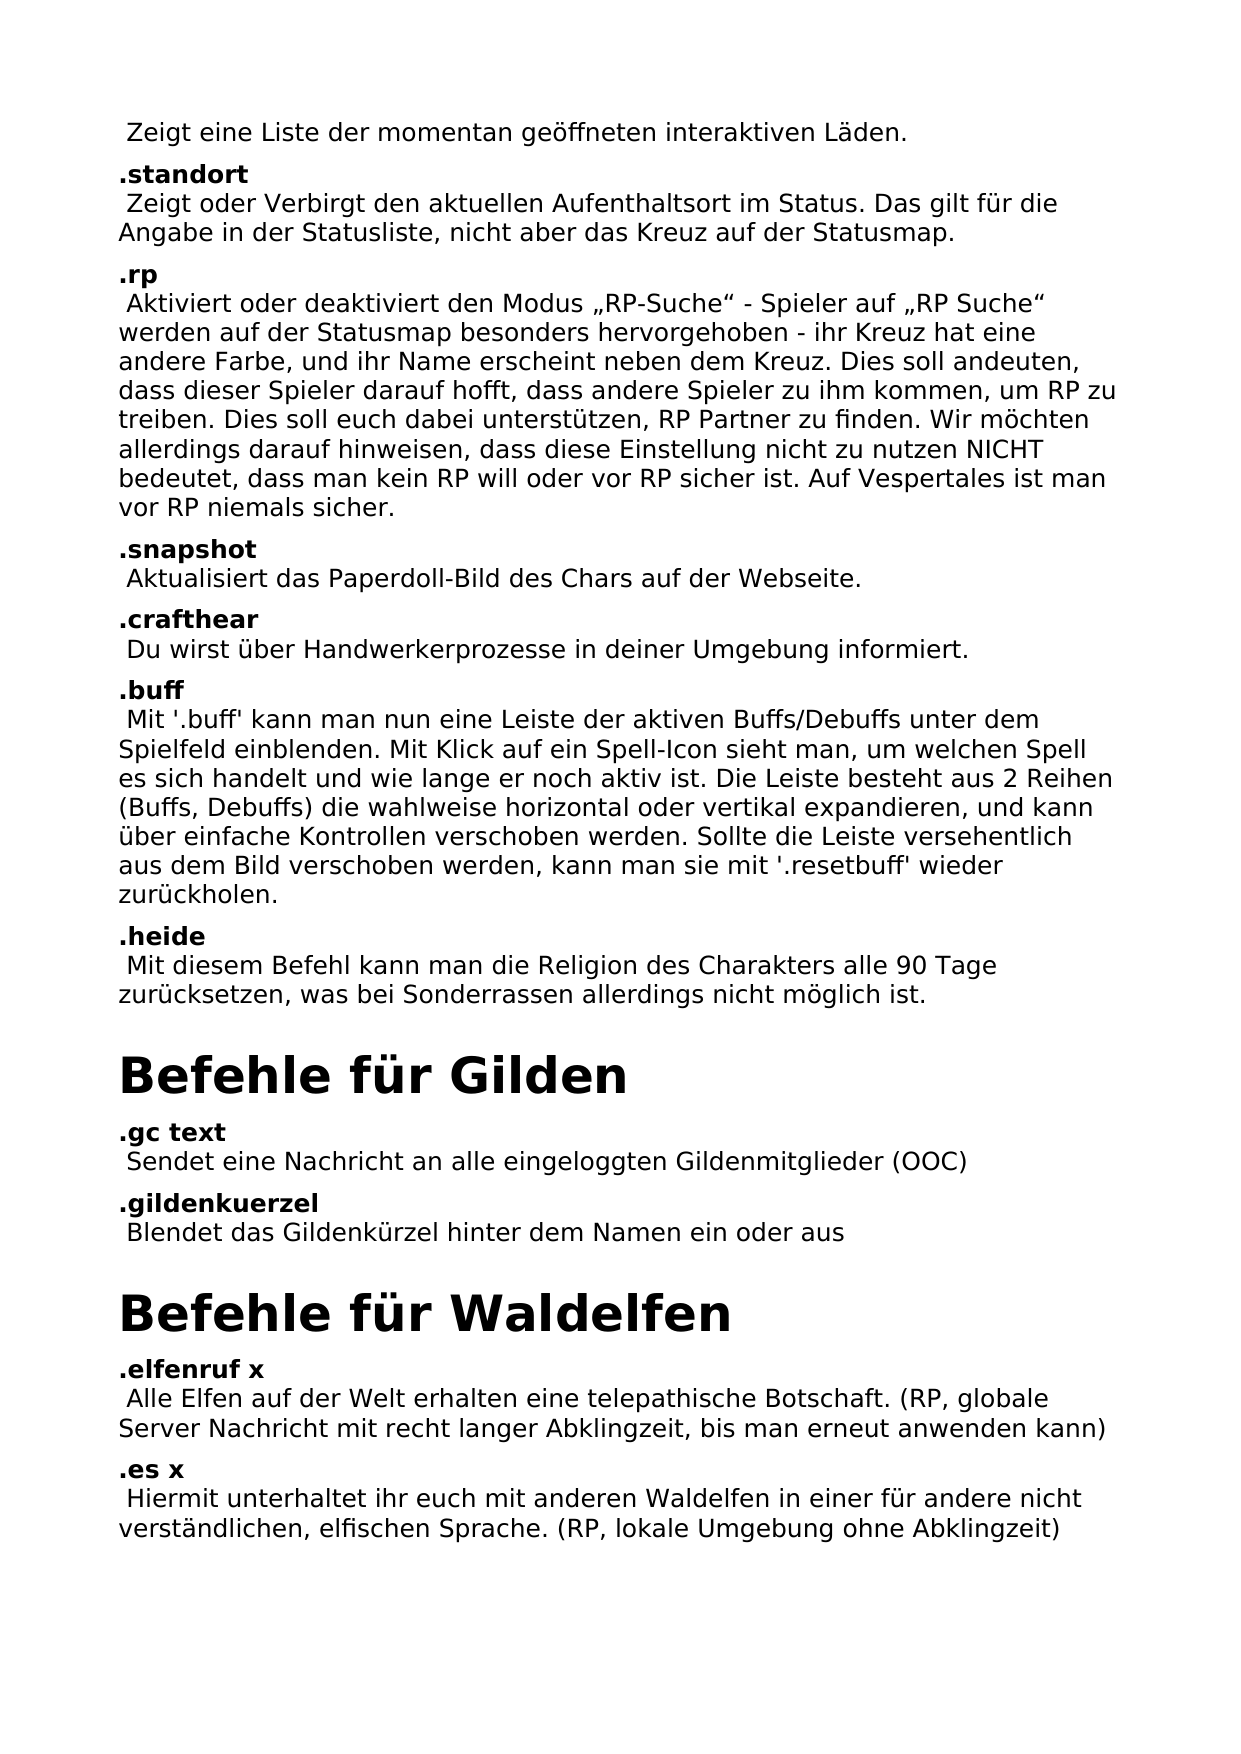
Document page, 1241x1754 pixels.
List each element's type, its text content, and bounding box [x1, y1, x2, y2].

text .gc text Sendet eine Nachricht an alle eingeloggten Gildenmitglieder (OOC) [118, 1118, 1122, 1176]
subtitle Befehle für Gilden [118, 1047, 1122, 1106]
text .snapshot Aktualisiert das Paperdoll-Bild des Chars auf der Webseite. [118, 535, 1122, 593]
text .buff Mit '.buff' kann man nun eine Leiste der aktiven Buffs/Debuffs unter dem Spielfeld einblenden. Mit Klick auf ein Spell-Icon sieht man, um welchen Spell es sich handelt und wie lange er noch aktiv ist. Die Leiste besteht aus 2 Reihen (Buffs, Debuffs) die wahlweise horizontal oder vertikal expandieren, und kann über einfache Kontrollen verschoben werden. Sollte die Leiste versehentlich aus dem Bild verschoben werden, kann man sie mit '.resetbuff' wieder zurückholen. [118, 676, 1122, 910]
subtitle Befehle für Waldelfen [118, 1285, 1122, 1343]
text .rp Aktiviert oder deaktiviert den Modus „RP-Suche“ - Spieler auf „RP Suche“ werden auf der Statusmap besonders hervorgehoben - ihr Kreuz hat eine andere Farbe, und ihr Name erscheint neben dem Kreuz. Dies soll andeuten, dass dieser Spieler darauf hofft, dass andere Spieler zu ihm kommen, um RP zu treiben. Dies soll euch dabei unterstützen, RP Partner zu finden. Wir möchten allerdings darauf hinweisen, dass diese Einstellung nicht zu nutzen NICHT bedeutet, dass man kein RP will oder vor RP sicher ist. Auf Vespertales ist man vor RP niemals sicher. [118, 260, 1122, 522]
text .gildenkuerzel Blendet das Gildenkürzel hinter dem Namen ein oder aus [118, 1189, 1122, 1247]
text .standort Zeigt oder Verbirgt den aktuellen Aufenthaltsort im Status. Das gilt für die Angabe in der Statusliste, nicht aber das Kreuz auf der Statusmap. [118, 160, 1122, 247]
text .crafthear Du wirst über Handwerkerprozesse in deiner Umgebung informiert. [118, 606, 1122, 664]
text Zeigt eine Liste der momentan geöffneten interaktiven Läden. [118, 118, 1122, 147]
text .es x Hiermit unterhaltet ihr euch mit anderen Waldelfen in einer für andere nicht verständlichen, elfischen Sprache. (RP, lokale Umgebung ohne Abklingzeit) [118, 1455, 1122, 1543]
text .elfenruf x Alle Elfen auf der Welt erhalten eine telepathische Botschaft. (RP, globale Server Nachricht mit recht langer Abklingzeit, bis man erneut anwenden kann) [118, 1355, 1122, 1443]
text .heide Mit diesem Befehl kann man die Religion des Charakters alle 90 Tage zurücksetzen, was bei Sonderrassen allerdings nicht möglich ist. [118, 922, 1122, 1010]
